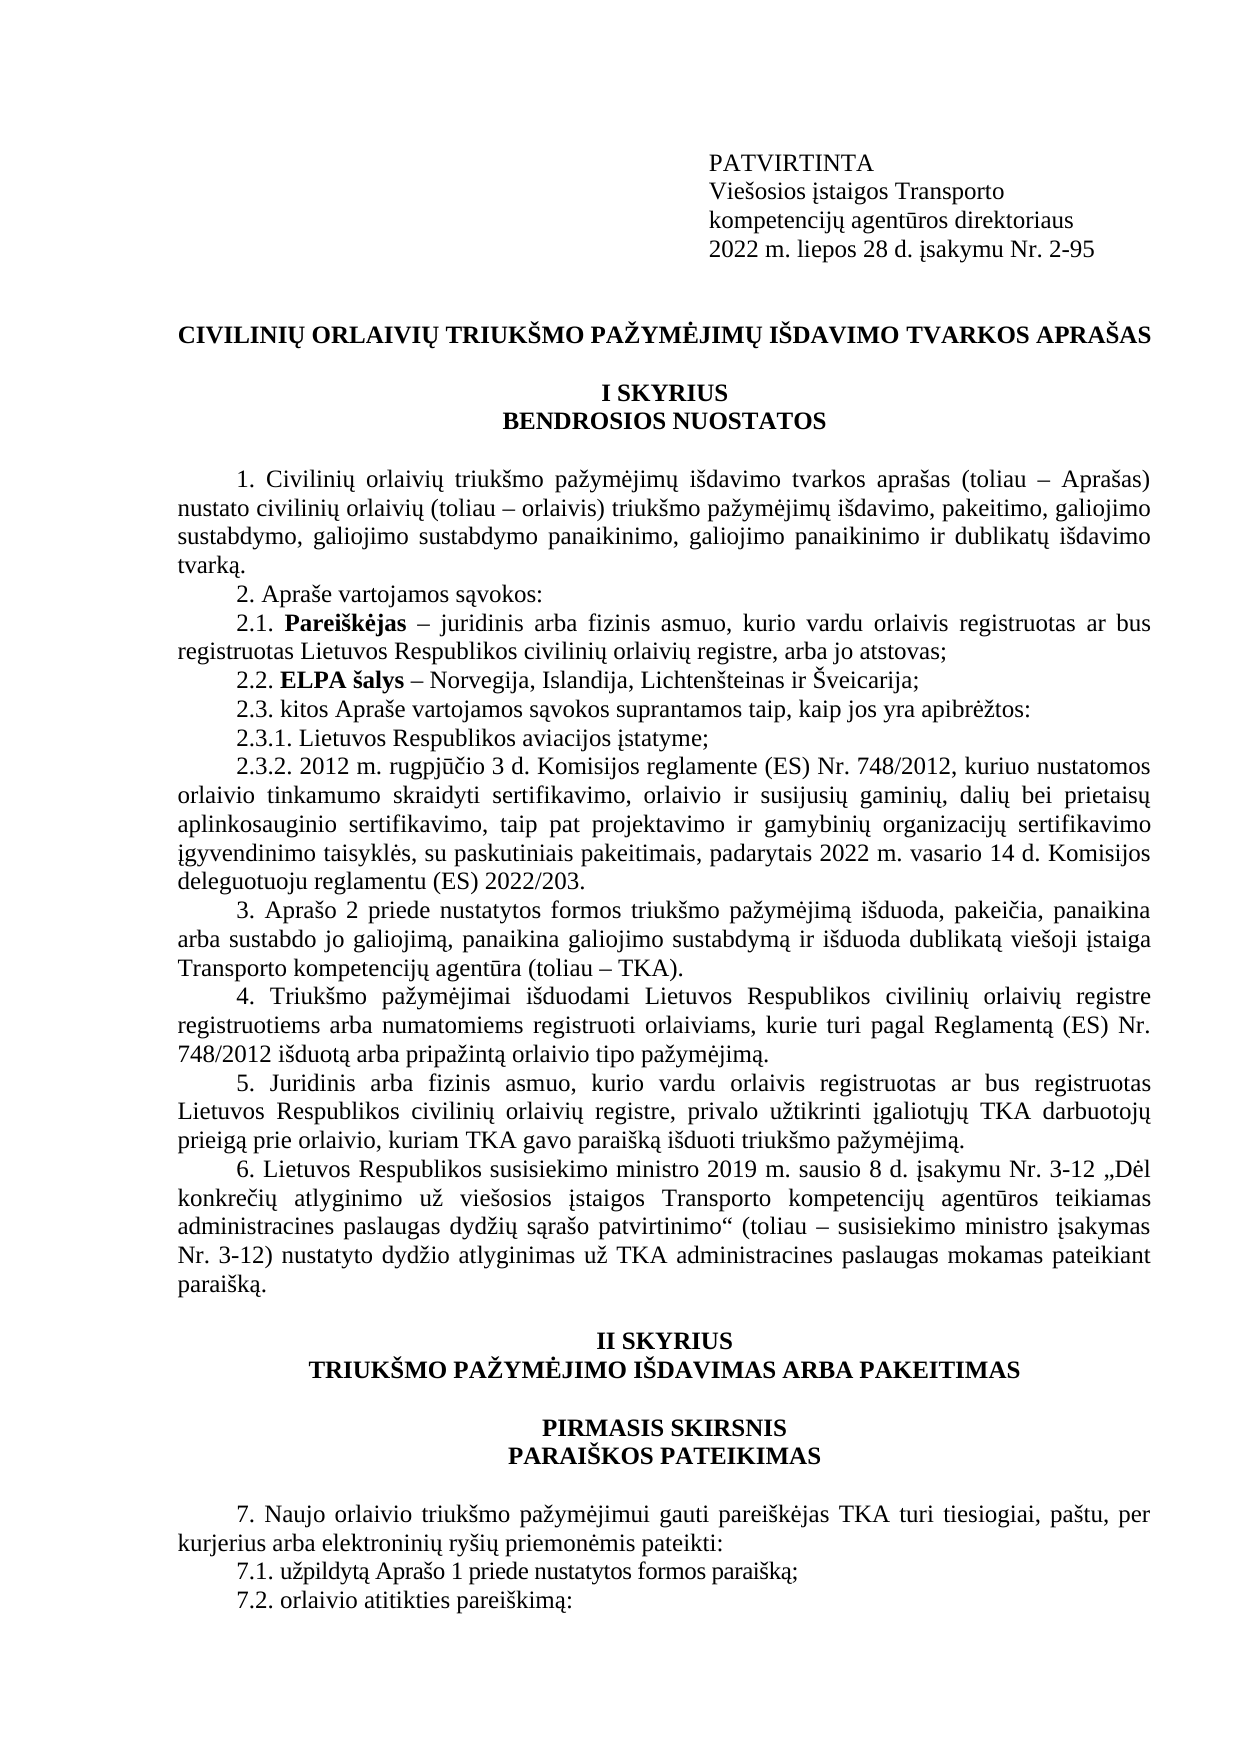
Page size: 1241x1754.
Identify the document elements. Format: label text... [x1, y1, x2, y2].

text PATVIRTINTA [177, 148, 1152, 176]
text I SKYRIUS [177, 378, 1152, 406]
text BENDROSIOS NUOSTATOS [177, 406, 1152, 435]
text kompetencijų agentūros direktoriaus [177, 205, 1152, 234]
text 7.2. orlaivio atitikties pareiškimą: [177, 1585, 1152, 1614]
text 2.3.2. 2012 m. rugpjūčio 3 d. Komisijos reglamente (ES) Nr. 748/2012, kuriuo nustatomos orlaivio tinkamumo skraidyti sertifikavimo, orlaivio ir susijusių gaminių, dalių bei prietaisų aplinkosauginio sertifikavimo, taip pat projektavimo ir gamybinių organizacijų sertifikavimo įgyvendinimo taisyklės, su paskutiniais pakeitimais, padarytais 2022 m. vasario 14 d. Komisijos deleguotuoju reglamentu (ES) 2022/203. [177, 751, 1152, 895]
text TRIUKŠMO PAŽYMĖJIMO IŠDAVIMAS ARBA PAKEITIMAS [177, 1355, 1152, 1384]
text 2. Apraše vartojamos sąvokos: [177, 579, 1152, 608]
text 5. Juridinis arba fizinis asmuo, kurio vardu orlaivis registruotas ar bus registruotas Lietuvos Respublikos civilinių orlaivių registre, privalo užtikrinti įgaliotųjų TKA darbuotojų prieigą prie orlaivio, kuriam TKA gavo paraišką išduoti triukšmo pažymėjimą. [177, 1068, 1152, 1154]
text 7.1. užpildytą Aprašo 1 priede nustatytos formos paraišką; [177, 1556, 1152, 1585]
text 2.3.1. Lietuvos Respublikos aviacijos įstatyme; [177, 723, 1152, 751]
text II SKYRIUS [177, 1326, 1152, 1355]
text 2.3. kitos Apraše vartojamos sąvokos suprantamos taip, kaip jos yra apibrėžtos: [177, 694, 1152, 723]
text PARAIŠKOS PATEIKIMAS [177, 1441, 1152, 1470]
text CIVILINIŲ ORLAIVIŲ triukšmo PAŽYMĖJIMŲ IŠDAVIMO TVARKOS APRAŠAS [177, 320, 1152, 349]
text 6. Lietuvos Respublikos susisiekimo ministro 2019 m. sausio 8 d. įsakymu Nr. 3-12 „Dėl konkrečių atlyginimo už viešosios įstaigos Transporto kompetencijų agentūros teikiamas administracines paslaugas dydžių sąrašo patvirtinimo“ (toliau – susisiekimo ministro įsakymas Nr. 3-12) nustatyto dydžio atlyginimas už TKA administracines paslaugas mokamas pateikiant paraišką. [177, 1154, 1152, 1298]
text 7. Naujo orlaivio triukšmo pažymėjimui gauti pareiškėjas TKA turi tiesiogiai, paštu, per kurjerius arba elektroninių ryšių priemonėmis pateikti: [177, 1499, 1152, 1556]
text 2.1. Pareiškėjas – juridinis arba fizinis asmuo, kurio vardu orlaivis registruotas ar bus registruotas Lietuvos Respublikos civilinių orlaivių registre, arba jo atstovas; [177, 608, 1152, 665]
text 1. Civilinių orlaivių triukšmo pažymėjimų išdavimo tvarkos aprašas (toliau – Aprašas) nustato civilinių orlaivių (toliau – orlaivis) triukšmo pažymėjimų išdavimo, pakeitimo, galiojimo sustabdymo, galiojimo sustabdymo panaikinimo, galiojimo panaikinimo ir dublikatų išdavimo tvarką. [177, 464, 1152, 579]
text 2022 m. liepos 28 d. įsakymu Nr. 2-95 [177, 234, 1152, 263]
text 4. Triukšmo pažymėjimai išduodami Lietuvos Respublikos civilinių orlaivių registre registruotiems arba numatomiems registruoti orlaiviams, kurie turi pagal Reglamentą (ES) Nr. 748/2012 išduotą arba pripažintą orlaivio tipo pažymėjimą. [177, 981, 1152, 1068]
text PIRMASIS SKIRSNIS [177, 1413, 1152, 1441]
text 2.2. ELPA šalys – Norvegija, Islandija, Lichtenšteinas ir Šveicarija; [177, 665, 1152, 694]
text Viešosios įstaigos Transporto [177, 176, 1152, 205]
text 3. Aprašo 2 priede nustatytos formos triukšmo pažymėjimą išduoda, pakeičia, panaikina arba sustabdo jo galiojimą, panaikina galiojimo sustabdymą ir išduoda dublikatą viešoji įstaiga Transporto kompetencijų agentūra (toliau – TKA). [177, 895, 1152, 981]
